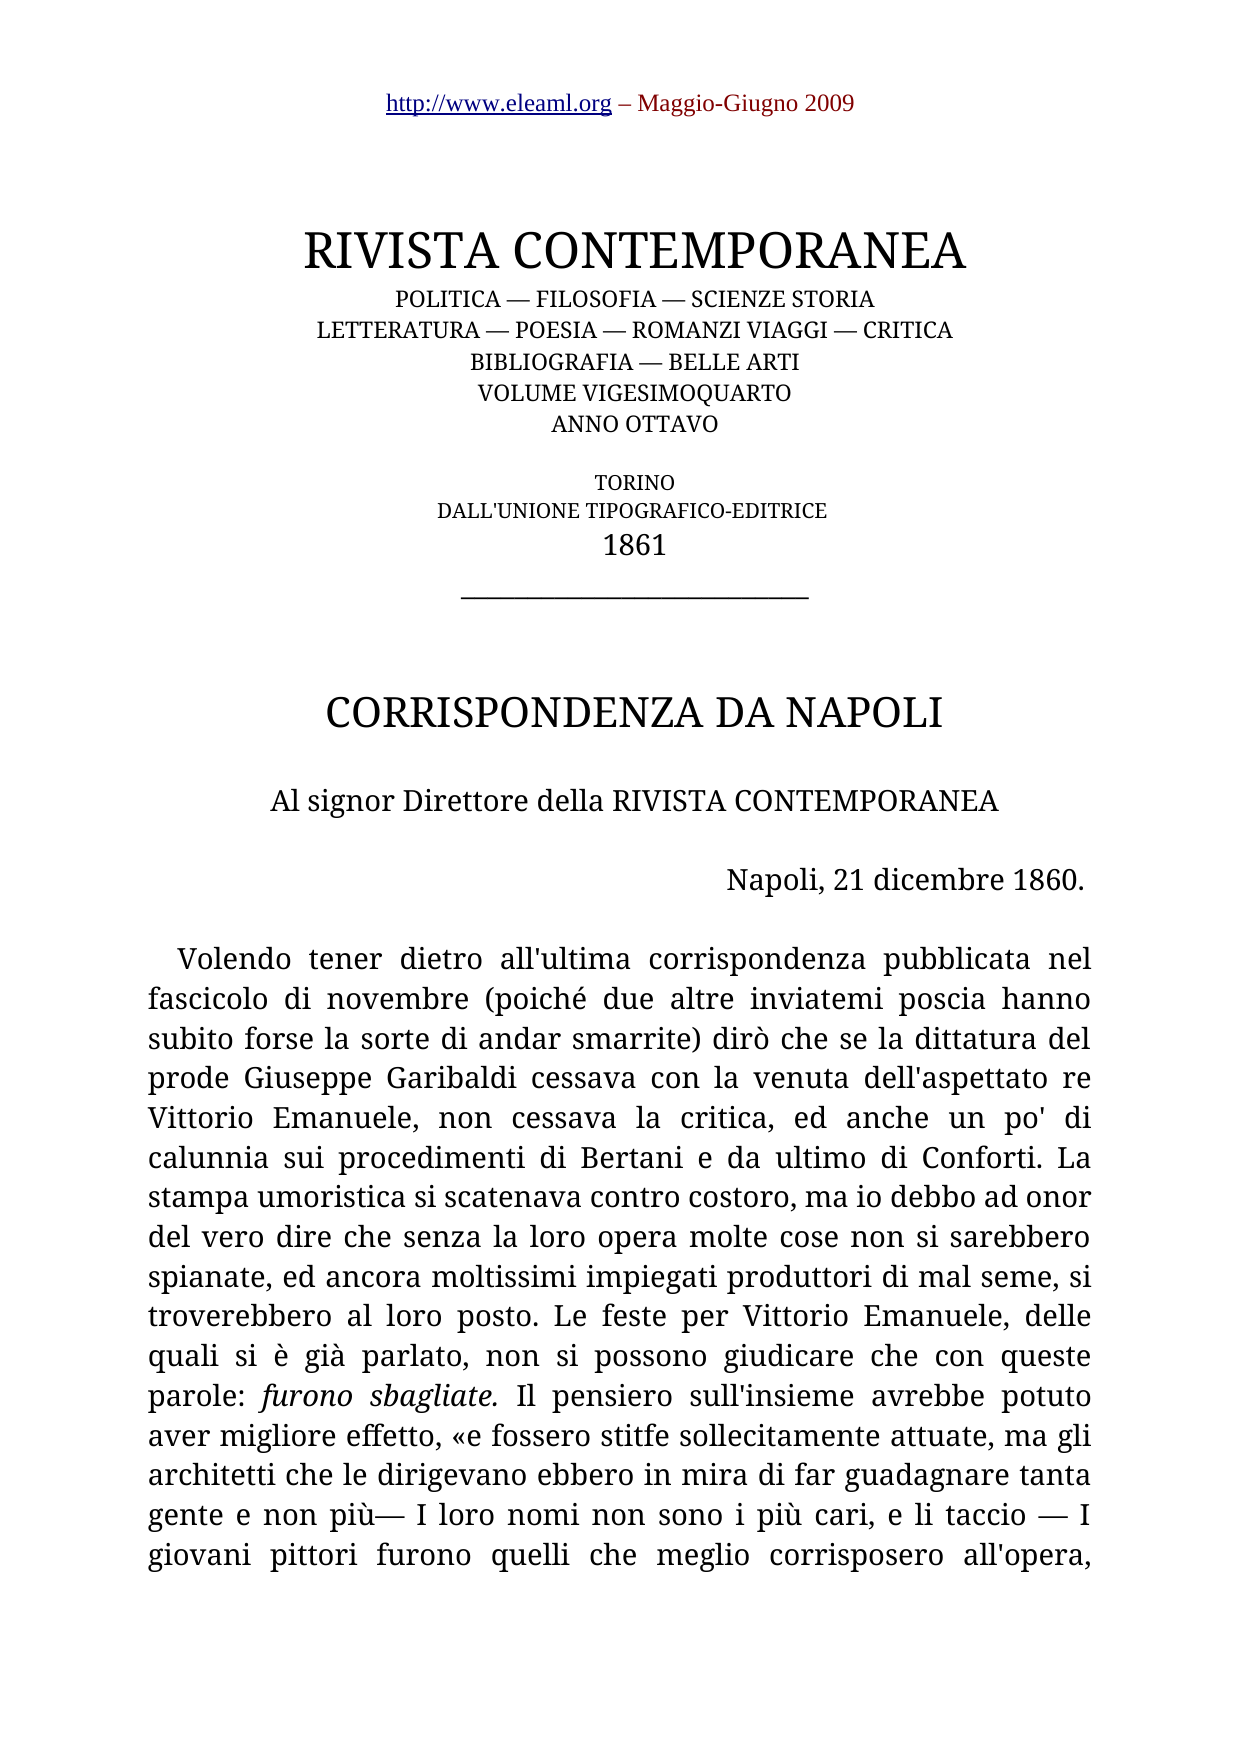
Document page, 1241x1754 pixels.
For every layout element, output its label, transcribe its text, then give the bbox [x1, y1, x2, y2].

text CORRISPONDENZA DA NAPOLI [148, 683, 1093, 740]
text 1861 [148, 524, 1093, 564]
text POLITICA — FILOSOFIA — SCIENZE STORIA [148, 283, 1093, 314]
text VOLUME VIGESIMOQUARTO [148, 377, 1093, 408]
text __________________________ [148, 564, 1093, 604]
text ANNO OTTAVO [148, 408, 1093, 439]
text Al signor Direttore della RIVISTA CONTEMPORANEA [148, 780, 1093, 819]
text Napoli, 21 dicembre 1860. [148, 859, 1093, 899]
text Volendo tener dietro all'ultima corrispondenza pubblicata nel fascicolo di novembre (poiché due altre inviatemi poscia hanno subito forse la sorte di andar smarrite) dirò che se la dittatura del prode Giuseppe Garibaldi cessava con la venuta dell'aspettato re Vittorio Emanuele, non cessava la critica, ed anche un po' di calunnia sui procedimenti di Bertani e da ultimo di Conforti. La stampa umoristica si scatenava contro costoro, ma io debbo ad onor del vero dire che senza la loro opera molte cose non si sarebbero spianate, ed ancora moltissimi impiegati produttori di mal seme, si troverebbero al loro posto. Le feste per Vittorio Emanuele, delle quali si è già parlato, non si possono giudicare che con queste parole: furono sbagliate. Il pensiero sull'insieme avrebbe potuto aver migliore effetto, «e fossero stitfe sollecitamente attuate, ma gli architetti che le dirigevano ebbero in mira di far guadagnare tanta gente e non più— I loro nomi non sono i più cari, e li taccio — I giovani pittori furono quelli che meglio corrisposero all'opera, [148, 938, 1093, 1573]
text RIVISTA CONTEMPORANEA [148, 215, 1093, 283]
text TORINO [148, 468, 1093, 496]
text BIBLIOGRAFIA — BELLE ARTI [148, 346, 1093, 377]
text DALL'UNIONE TIPOGRAFICO-EDITRICE [148, 496, 1093, 524]
text LETTERATURA — POESIA — ROMANZI VIAGGI — CRITICA [148, 314, 1093, 346]
